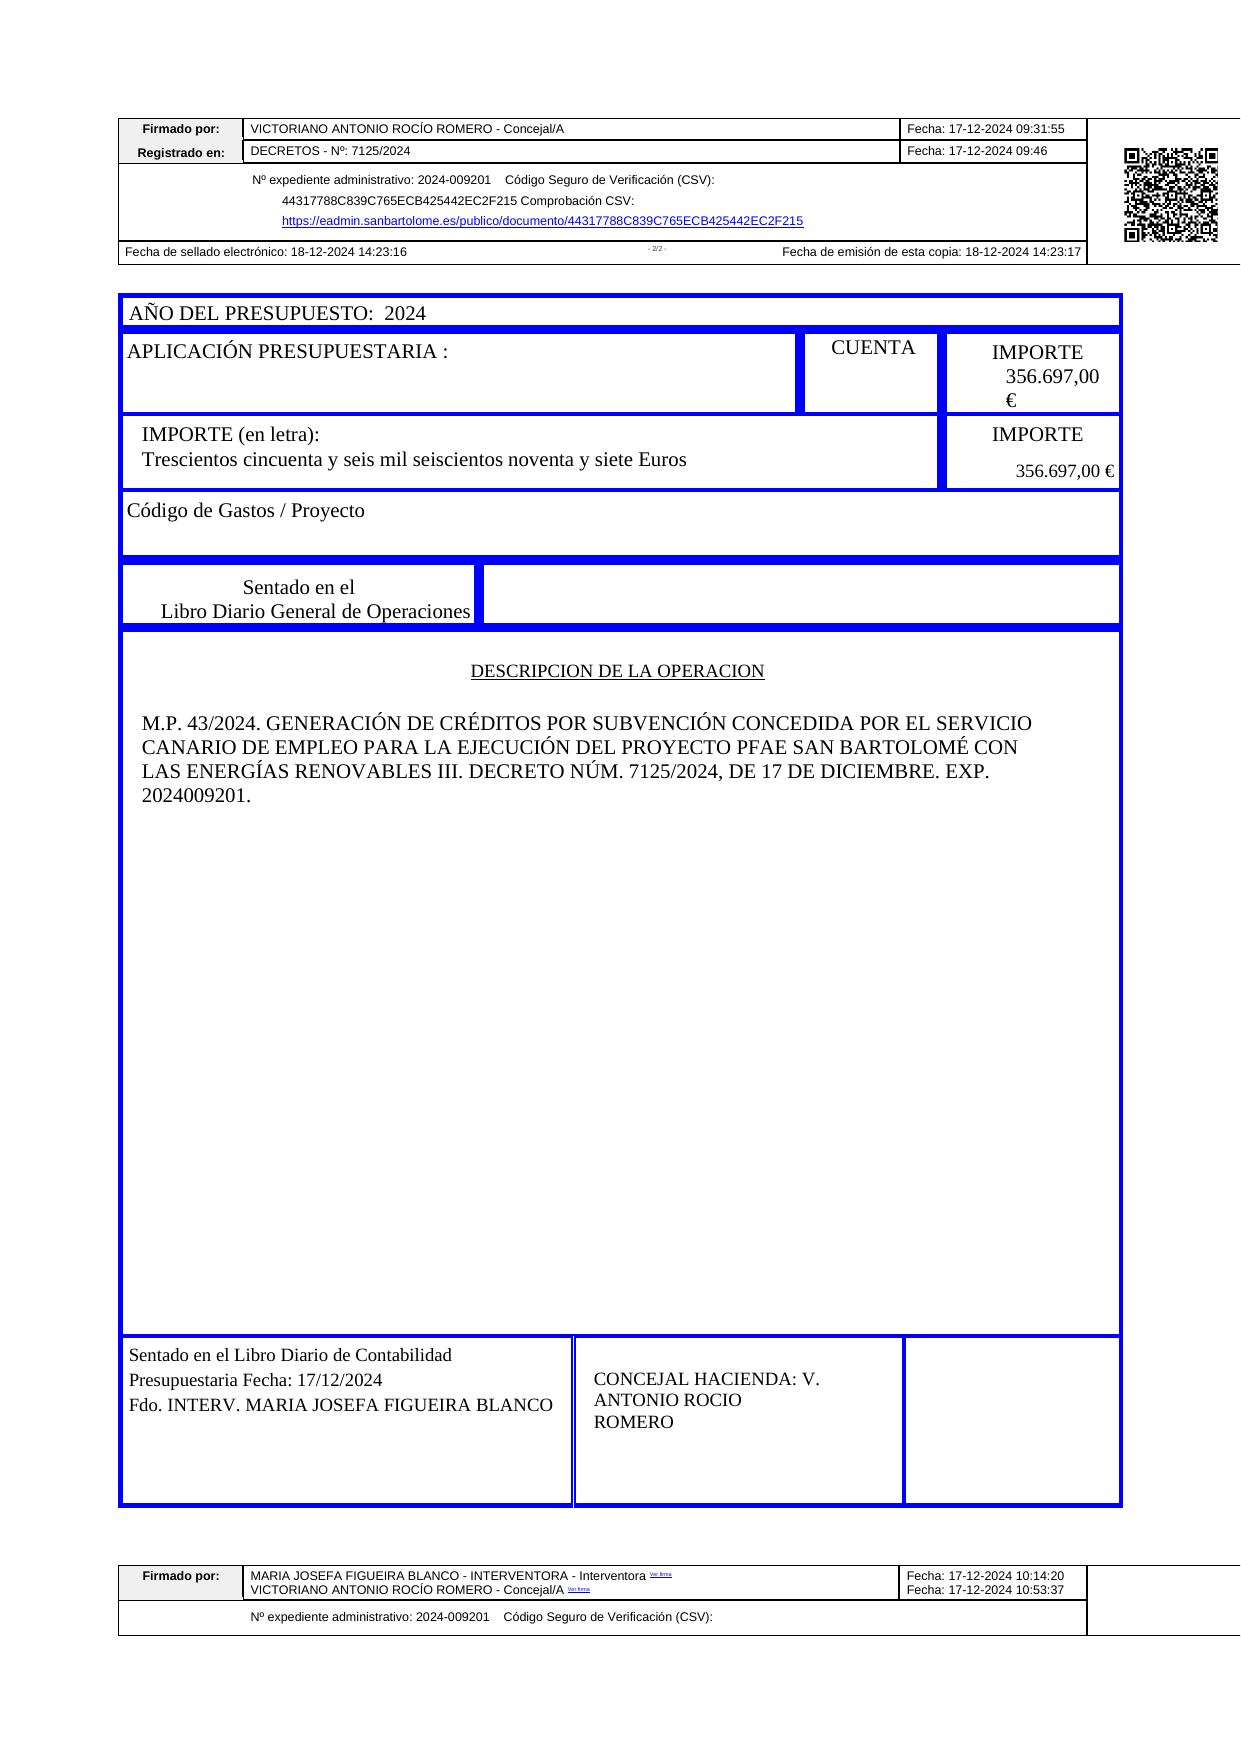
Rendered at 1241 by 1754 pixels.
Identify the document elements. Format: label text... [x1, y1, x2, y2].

table_cell IMPORTE 356.697,00 € [947, 416, 1119, 488]
table_header Fecha: 17-12-2024 10:14:20 Fecha: 17-12-2024 10:53:37 [900, 1566, 1086, 1599]
table_header Firmado por: [119, 1566, 242, 1597]
table_cell CUENTA [805, 334, 937, 412]
table_cell IMPORTE (en letra): Trescientos cincuenta y seis mil seiscientos noventa y siete Euros [123, 416, 937, 488]
table_header MARIA JOSEFA FIGUEIRA BLANCO - INTERVENTORA - Interventora Ver firma VICTORIANO ANTONIO ROCÍO ROMERO - Concejal/A Ver firma [244, 1566, 898, 1599]
table_cell Fecha de sellado electrónico: 18-12-2024 14:23:16 - 2/2 - Fecha de emisión de esta copia: 18-12-2024 14:23:17 [119, 242, 1086, 264]
table_cell Sentado en el Libro Diario de Contabilidad Presupuestaria Fecha: 17/12/2024 Fdo. INTERV. MARIA JOSEFA FIGUEIRA BLANCO [123, 1338, 571, 1503]
table_cell APLICACIÓN PRESUPUESTARIA : [123, 334, 795, 412]
table_cell Sentado en el Libro Diario General de Operaciones [123, 565, 474, 623]
table_header [1088, 119, 1240, 264]
table_header Firmado por: [119, 119, 242, 137]
table_cell Fecha: 17-12-2024 09:46 [901, 141, 1086, 162]
table_cell [484, 565, 1119, 623]
table_header VICTORIANO ANTONIO ROCÍO ROMERO - Concejal/A [244, 119, 899, 139]
table_header [1088, 1566, 1240, 1635]
table_cell [906, 1338, 1119, 1503]
table_cell IMPORTE 356.697,00 € [947, 334, 1119, 412]
table_cell Código de Gastos / Proyecto [123, 492, 1119, 555]
table_header AÑO DEL PRESUPUESTO: 2024 [123, 298, 1119, 325]
table_cell CONCEJAL HACIENDA: V. ANTONIO ROCIO ROMERO [576, 1338, 902, 1503]
table_cell Nº expediente administrativo: 2024-009201 Código Seguro de Verificación (CSV): 44317788C839C765ECB425442EC2F215 Comprobación CSV: https://eadmin.sanbartolome.es/publico/documento/44317788C839C765ECB425442EC2F215 [119, 164, 1086, 240]
table_cell DECRETOS - Nº: 7125/2024 [244, 141, 899, 162]
table_cell Registrado en: [119, 143, 242, 160]
table_header Fecha: 17-12-2024 09:31:55 [901, 119, 1086, 139]
table_cell DESCRIPCION DE LA OPERACION M.P. 43/2024. GENERACIÓN DE CRÉDITOS POR SUBVENCIÓN CONCEDIDA POR EL SERVICIO CANARIO DE EMPLEO PARA LA EJECUCIÓN DEL PROYECTO PFAE SAN BARTOLOMÉ CON LAS ENERGÍAS RENOVABLES III. DECRETO NÚM. 7125/2024, DE 17 DE DICIEMBRE. EXP. 2024009201. [123, 632, 1119, 1334]
table_cell Nº expediente administrativo: 2024-009201 Código Seguro de Verificación (CSV): [119, 1601, 1086, 1635]
